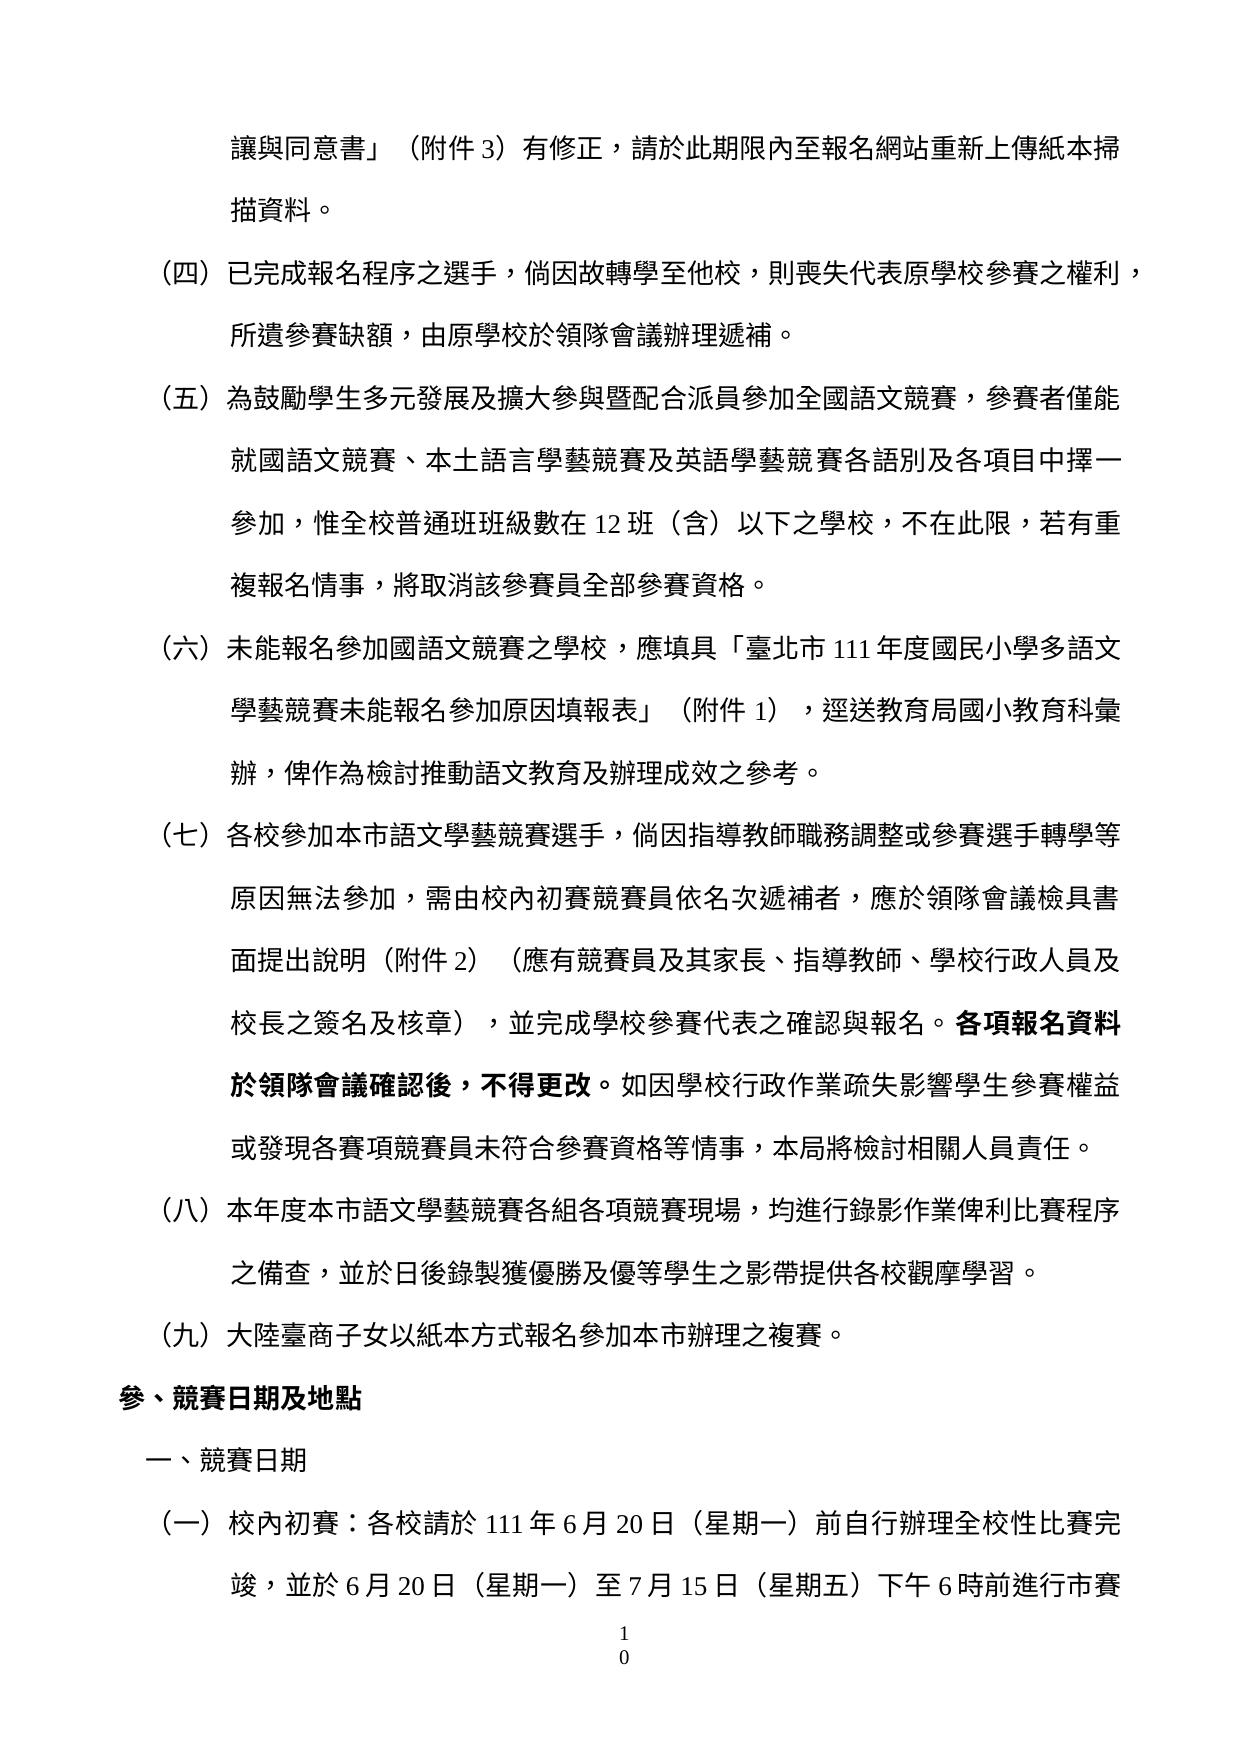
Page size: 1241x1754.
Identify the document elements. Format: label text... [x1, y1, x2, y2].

text （四）已完成報名程序之選手，倘因故轉學至他校，則喪失代表原學校參賽之權利，所遺參賽缺額，由原學校於領隊會議辦理遞補。 [145, 230, 1122, 355]
text 一、競賽日期 [145, 1417, 1122, 1480]
text （八）本年度本市語文學藝競賽各組各項競賽現場，均進行錄影作業俾利比賽程序之備查，並於日後錄製獲優勝及優等學生之影帶提供各校觀摩學習。 [145, 1167, 1122, 1292]
text 讓與同意書」（附件3）有修正，請於此期限內至報名網站重新上傳紙本掃描資料。 [145, 105, 1122, 230]
text （五）為鼓勵學生多元發展及擴大參與暨配合派員參加全國語文競賽，參賽者僅能就國語文競賽、本土語言學藝競賽及英語學藝競賽各語別及各項目中擇一參加，惟全校普通班班級數在12班（含）以下之學校，不在此限，若有重複報名情事，將取消該參賽員全部參賽資格。 [145, 355, 1122, 605]
text （七）各校參加本市語文學藝競賽選手，倘因指導教師職務調整或參賽選手轉學等原因無法參加，需由校內初賽競賽員依名次遞補者，應於領隊會議檢具書面提出說明（附件2）（應有競賽員及其家長、指導教師、學校行政人員及校長之簽名及核章），並完成學校參賽代表之確認與報名。各項報名資料於領隊會議確認後，不得更改。如因學校行政作業疏失影響學生參賽權益或發現各賽項競賽員未符合參賽資格等情事，本局將檢討相關人員責任。 [145, 792, 1122, 1167]
text 參、競賽日期及地點 [118, 1355, 1122, 1417]
text （六）未能報名參加國語文競賽之學校，應填具「臺北市111年度國民小學多語文學藝競賽未能報名參加原因填報表」（附件1），逕送教育局國小教育科彙辦，俾作為檢討推動語文教育及辦理成效之參考。 [145, 605, 1122, 792]
text （九）大陸臺商子女以紙本方式報名參加本市辦理之複賽。 [145, 1292, 1122, 1355]
text （一）校內初賽：各校請於111年6月20日（星期一）前自行辦理全校性比賽完竣，並於6月20日（星期一）至7月15日（星期五）下午6時前進行市賽 [145, 1480, 1122, 1605]
